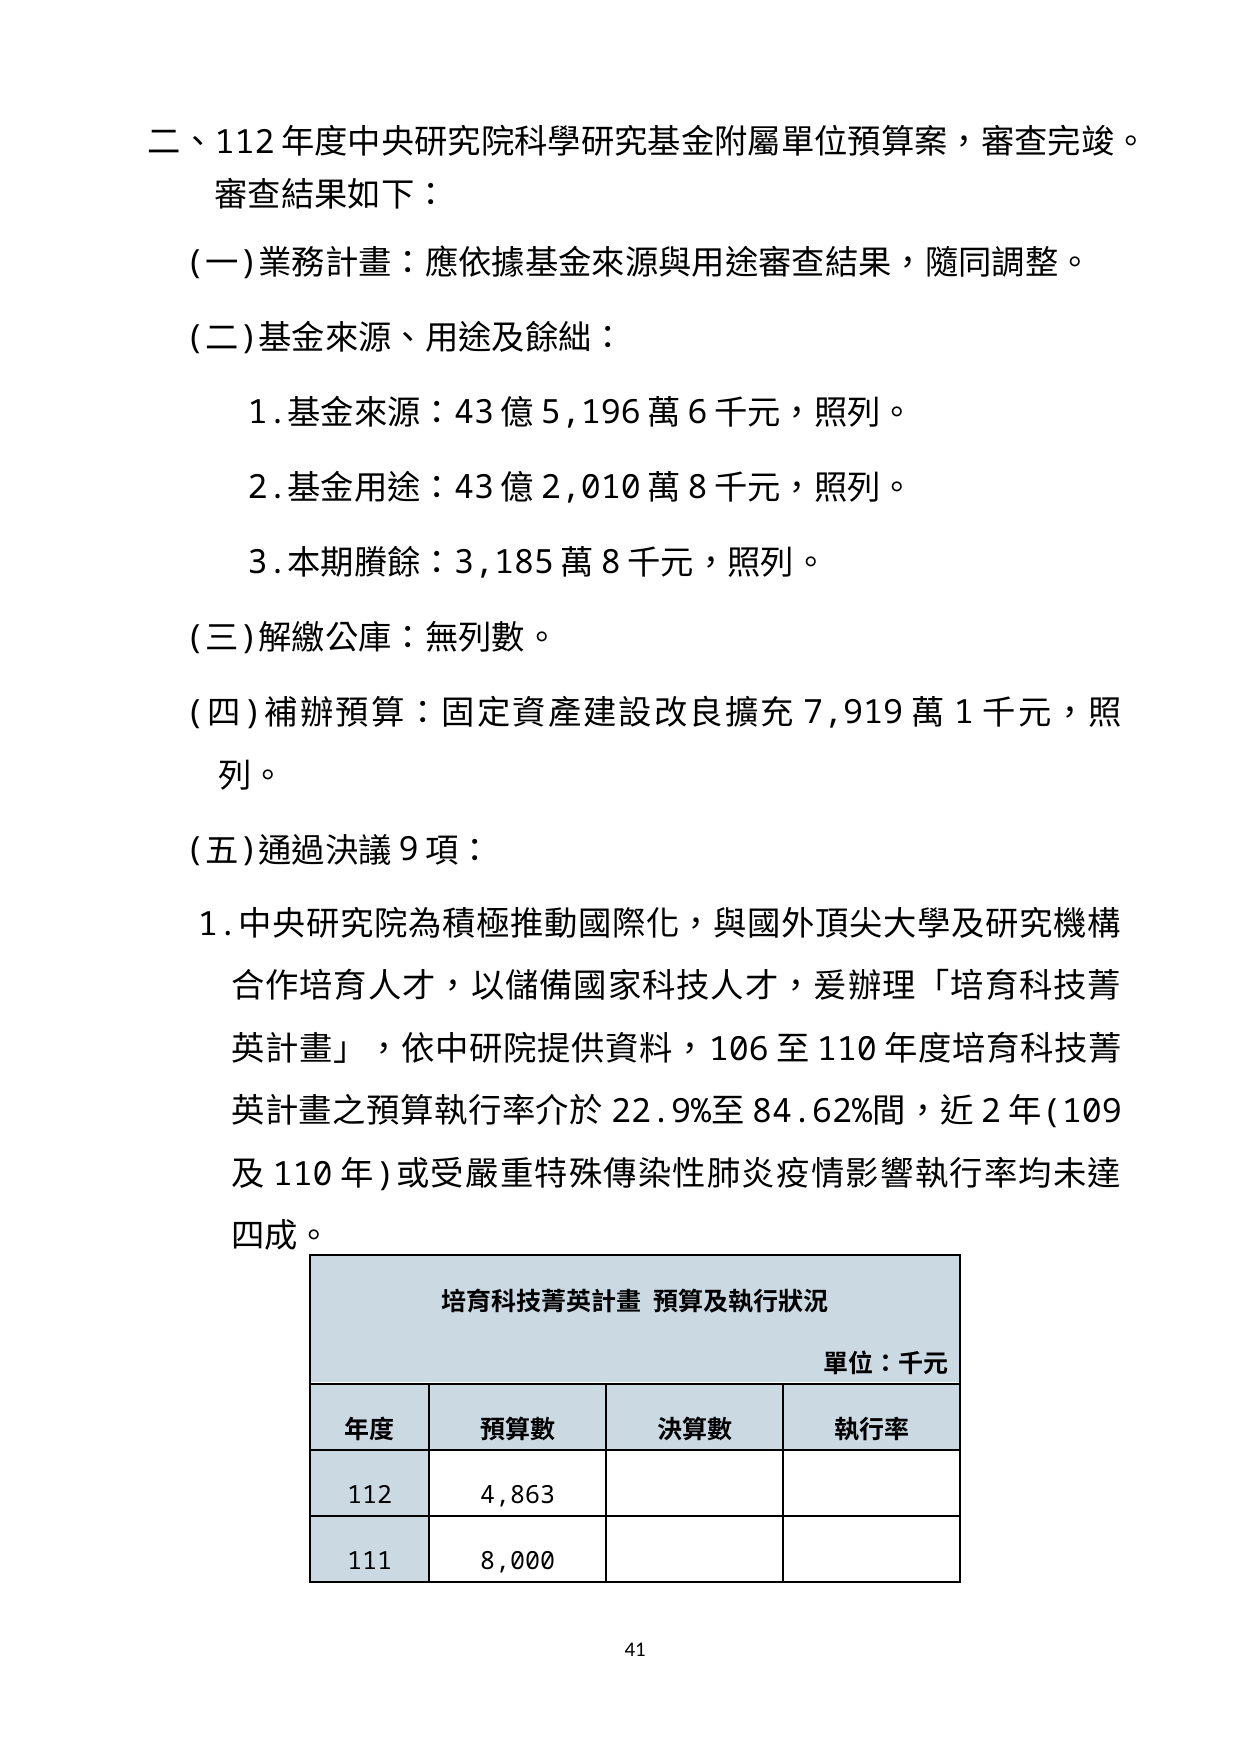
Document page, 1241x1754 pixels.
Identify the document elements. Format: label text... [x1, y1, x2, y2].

table_cell 年度 [311, 1385, 428, 1449]
text (三)解繳公庫：無列數。 [185, 604, 1122, 666]
table_cell [784, 1451, 959, 1515]
table_cell 決算數 [607, 1385, 782, 1449]
table_cell [607, 1451, 782, 1515]
table_cell 預算數 [430, 1385, 605, 1449]
table_cell 112 [311, 1451, 428, 1515]
table_cell [784, 1517, 959, 1581]
text 3.本期賸餘：3,185萬8千元，照列。 [247, 529, 1122, 591]
table_cell 4,863 [430, 1451, 605, 1515]
table_cell [607, 1517, 782, 1581]
text 2.基金用途：43億2,010萬8千元，照列。 [247, 454, 1122, 516]
table_cell 8,000 [430, 1517, 605, 1581]
table_cell 111 [311, 1517, 428, 1581]
text 1.基金來源：43億5,196萬6千元，照列。 [247, 379, 1122, 441]
text (一)業務計畫：應依據基金來源與用途審查結果，隨同調整。 [185, 229, 1122, 291]
table_cell 執行率 [784, 1385, 959, 1449]
text (四)補辦預算：固定資產建設改良擴充7,919萬1千元，照列。 [185, 679, 1122, 804]
text (五)通過決議9項： [185, 816, 1122, 879]
text 二、112年度中央研究院科學研究基金附屬單位預算案，審查完竣。審查結果如下： [148, 112, 1122, 216]
table_header 培育科技菁英計畫 預算及執行狀況 單位：千元 [311, 1256, 959, 1382]
text 1.中央研究院為積極推動國際化，與國外頂尖大學及研究機構合作培育人才，以儲備國家科技人才，爰辦理「培育科技菁英計畫」，依中研院提供資料，106至110年度培育科技菁英計畫之預算執行率介於22.9%至84.62%間，近2年(109及110年)或受嚴重特殊傳染性肺炎疫情影響執行率均未達四成。 [198, 879, 1122, 1254]
text (二)基金來源、用途及餘絀： [185, 304, 1122, 366]
